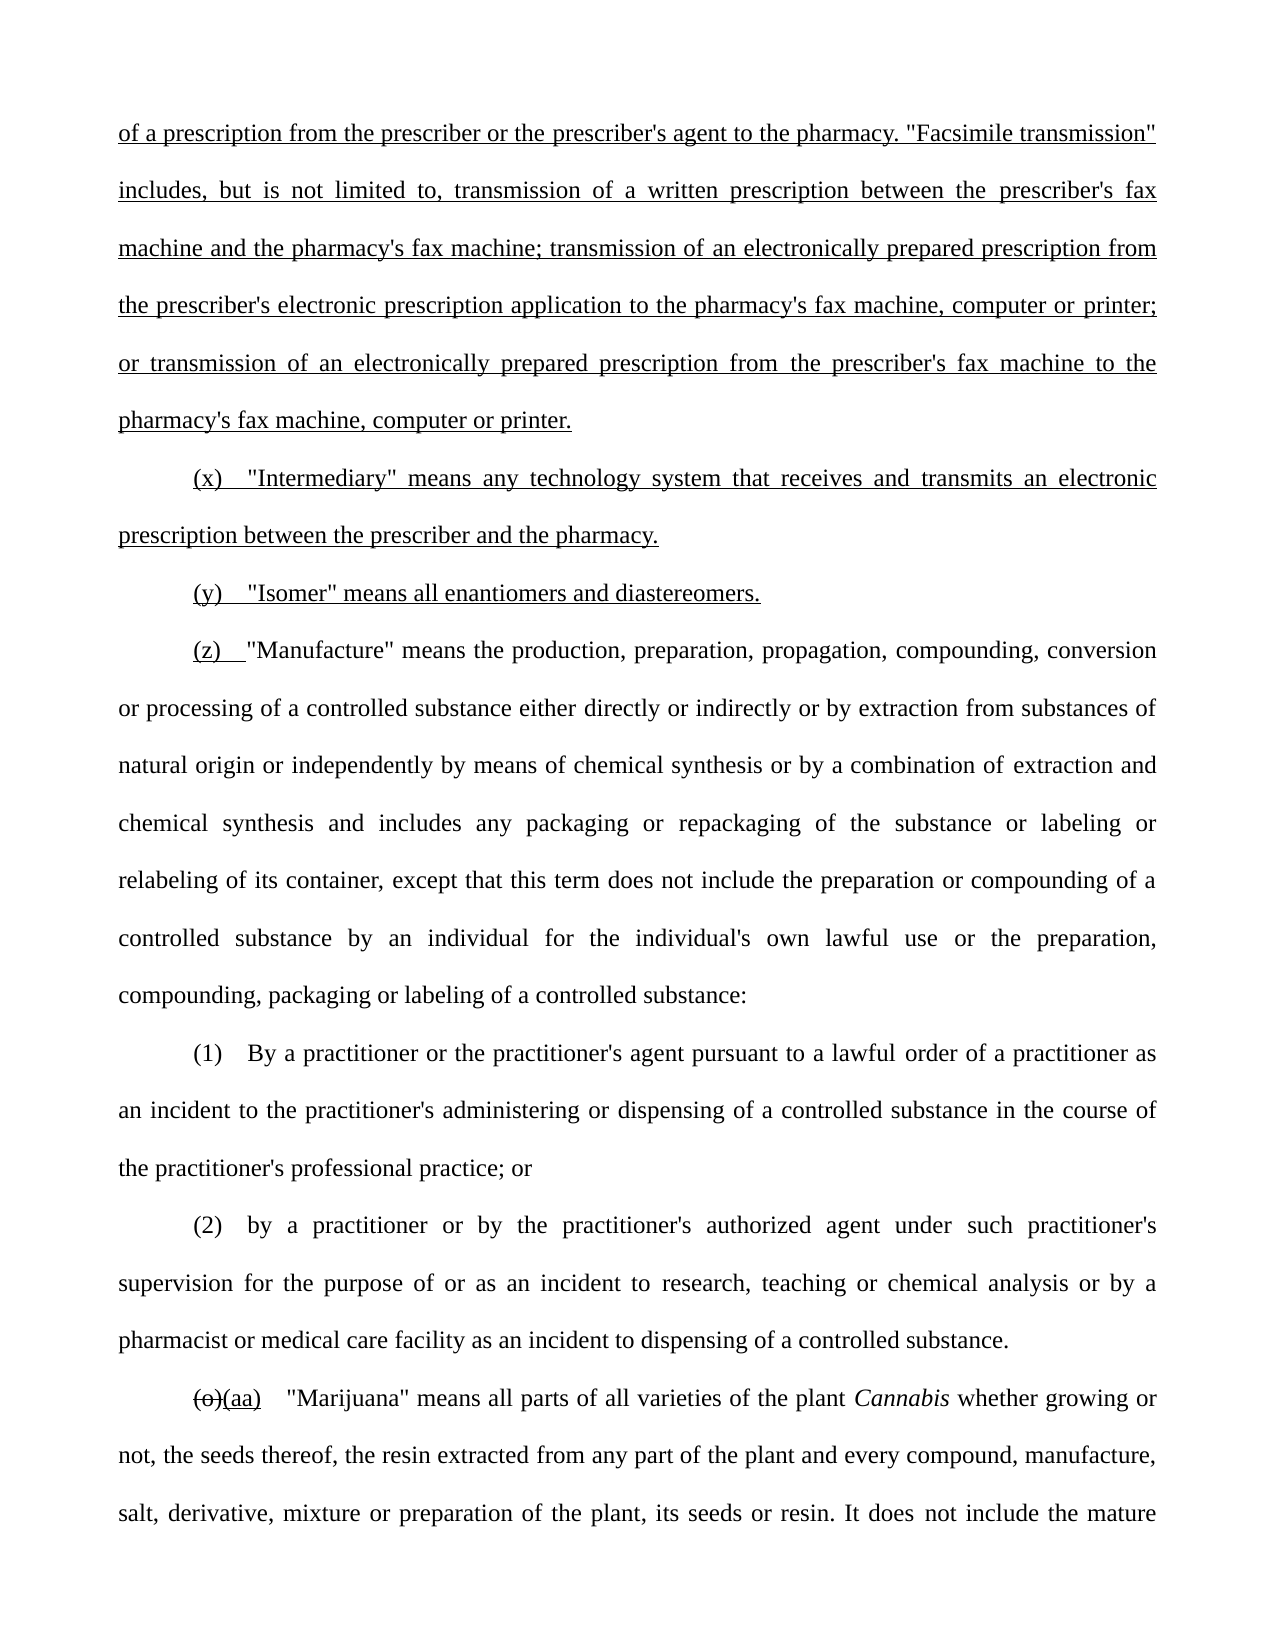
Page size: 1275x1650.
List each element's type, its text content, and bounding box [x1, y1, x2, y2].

text (x) "Intermediary" means any technology system that receives and transmits an electronic prescription between the prescriber and the pharmacy. [118, 463, 1157, 549]
text (o)(aa) "Marijuana" means all parts of all varieties of the plant Cannabis whether growing or not, the seeds thereof, the resin extracted from any part of the plant and every compound, manufacture, salt, derivative, mixture or preparation of the plant, its seeds or resin. It does not include the mature [118, 1383, 1157, 1527]
text machine and the pharmacy's fax machine; transmission of an electronically prepared prescription from [118, 202, 1157, 258]
text or transmission of an electronically prepared prescription from the prescriber's fax machine to the [118, 317, 1157, 373]
text of a prescription from the prescriber or the prescriber's agent to the pharmacy. "Facsimile transmission" includes, but is not limited to, transmission of a written prescription between the prescriber's fax [118, 118, 1157, 201]
text (y) "Isomer" means all enantiomers and diastereomers. [118, 578, 1157, 607]
text (2) by a practitioner or by the practitioner's authorized agent under such practitioner's supervision for the purpose of or as an incident to research, teaching or chemical analysis or by a pharmacist or medical care facility as an incident to dispensing of a controlled substance. [118, 1211, 1157, 1354]
text (1) By a practitioner or the practitioner's agent pursuant to a lawful order of a practitioner as an incident to the practitioner's administering or dispensing of a controlled substance in the course of the practitioner's professional practice; or [118, 1038, 1157, 1182]
text (z) "Manufacture" means the production, preparation, propagation, compounding, conversion or processing of a controlled substance either directly or indirectly or by extraction from substances of natural origin or independently by means of chemical synthesis or by a combination of extraction and chemical synthesis and includes any packaging or repackaging of the substance or labeling or relabeling of its container, except that this term does not include the preparation or compounding of a controlled substance by an individual for the individual's own lawful use or the preparation, compounding, packaging or labeling of a controlled substance: [118, 636, 1157, 1009]
text the prescriber's electronic prescription application to the pharmacy's fax machine, computer or printer; [118, 259, 1157, 316]
text pharmacy's fax machine, computer or printer. [118, 374, 1157, 434]
